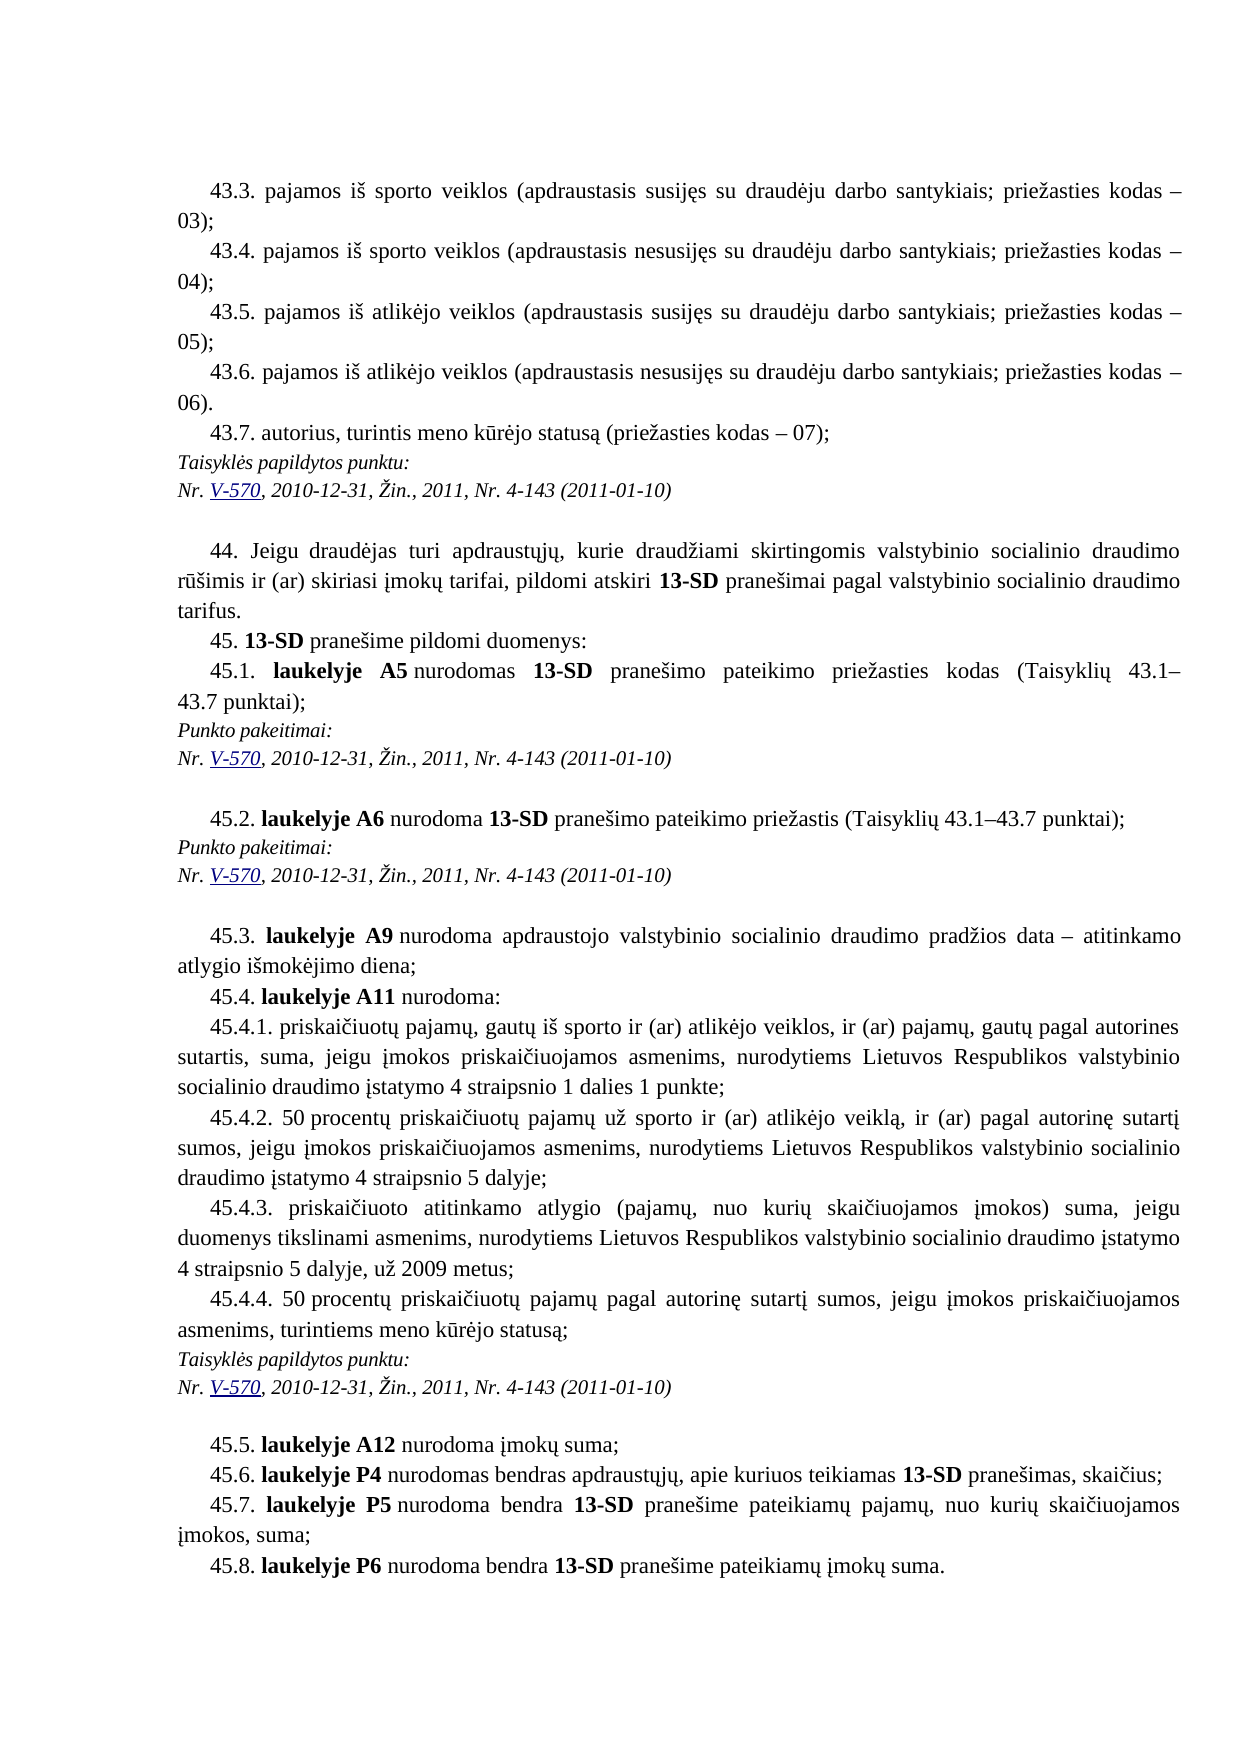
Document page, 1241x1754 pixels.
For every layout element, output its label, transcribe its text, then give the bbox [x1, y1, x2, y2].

text 45.3. laukelyje A9 nurodoma apdraustojo valstybinio socialinio draudimo pradžios data – atitinkamo atlygio išmokėjimo diena; [177, 922, 1181, 979]
text 45.1. laukelyje A5 nurodomas 13-SD pranešimo pateikimo priežasties kodas (Taisyklių 43.1–43.7 punktai); [177, 658, 1181, 714]
text 45.5. laukelyje A12 nurodoma įmokų suma; [177, 1431, 1181, 1457]
text 45.8. laukelyje P6 nurodoma bendra 13-SD pranešime pateikiamų įmokų suma. [177, 1552, 1181, 1578]
text Taisyklės papildytos punktu: [177, 1347, 1181, 1371]
text 45. 13-SD pranešime pildomi duomenys: [177, 627, 1181, 654]
text 45.4. laukelyje A11 nurodoma: [177, 983, 1181, 1009]
text 43.4. pajamos iš sporto veiklos (apdraustasis nesusijęs su draudėju darbo santykiais; priežasties kodas – 04); [177, 238, 1181, 294]
text Taisyklės papildytos punktu: [177, 450, 1181, 474]
text 45.4.2. 50 procentų priskaičiuotų pajamų už sporto ir (ar) atlikėjo veiklą, ir (ar) pagal autorinę sutartį sumos, jeigu įmokos priskaičiuojamos asmenims, nurodytiems Lietuvos Respublikos valstybinio socialinio draudimo įstatymo 4 straipsnio 5 dalyje; [177, 1104, 1181, 1190]
text 43.3. pajamos iš sporto veiklos (apdraustasis susijęs su draudėju darbo santykiais; priežasties kodas – 03); [177, 177, 1181, 234]
text 43.6. pajamos iš atlikėjo veiklos (apdraustasis nesusijęs su draudėju darbo santykiais; priežasties kodas – 06). [177, 358, 1181, 415]
text Nr. V-570, 2010-12-31, Žin., 2011, Nr. 4-143 (2011-01-10) [177, 746, 1181, 770]
text Punkto pakeitimai: [177, 718, 1181, 742]
text Punkto pakeitimai: [177, 835, 1181, 859]
text 45.4.3. priskaičiuoto atitinkamo atlygio (pajamų, nuo kurių skaičiuojamos įmokos) suma, jeigu duomenys tikslinami asmenims, nurodytiems Lietuvos Respublikos valstybinio socialinio draudimo įstatymo 4 straipsnio 5 dalyje, už 2009 metus; [177, 1194, 1181, 1281]
text 43.7. autorius, turintis meno kūrėjo statusą (priežasties kodas – 07); [177, 419, 1181, 445]
text 45.6. laukelyje P4 nurodomas bendras apdraustųjų, apie kuriuos teikiamas 13-SD pranešimas, skaičius; [177, 1461, 1181, 1487]
text 45.2. laukelyje A6 nurodoma 13-SD pranešimo pateikimo priežastis (Taisyklių 43.1–43.7 punktai); [177, 805, 1181, 831]
text Nr. V-570, 2010-12-31, Žin., 2011, Nr. 4-143 (2011-01-10) [177, 1375, 1181, 1399]
text 43.5. pajamos iš atlikėjo veiklos (apdraustasis susijęs su draudėju darbo santykiais; priežasties kodas – 05); [177, 298, 1181, 354]
text 45.7. laukelyje P5 nurodoma bendra 13-SD pranešime pateikiamų pajamų, nuo kurių skaičiuojamos įmokos, suma; [177, 1491, 1181, 1548]
text 45.4.4. 50 procentų priskaičiuotų pajamų pagal autorinę sutartį sumos, jeigu įmokos priskaičiuojamos asmenims, turintiems meno kūrėjo statusą; [177, 1285, 1181, 1342]
text 45.4.1. priskaičiuotų pajamų, gautų iš sporto ir (ar) atlikėjo veiklos, ir (ar) pajamų, gautų pagal autorines sutartis, suma, jeigu įmokos priskaičiuojamos asmenims, nurodytiems Lietuvos Respublikos valstybinio socialinio draudimo įstatymo 4 straipsnio 1 dalies 1 punkte; [177, 1013, 1181, 1100]
text Nr. V-570, 2010-12-31, Žin., 2011, Nr. 4-143 (2011-01-10) [177, 863, 1181, 887]
text Nr. V-570, 2010-12-31, Žin., 2011, Nr. 4-143 (2011-01-10) [177, 478, 1181, 502]
text 44. Jeigu draudėjas turi apdraustųjų, kurie draudžiami skirtingomis valstybinio socialinio draudimo rūšimis ir (ar) skiriasi įmokų tarifai, pildomi atskiri 13-SD pranešimai pagal valstybinio socialinio draudimo tarifus. [177, 537, 1181, 623]
